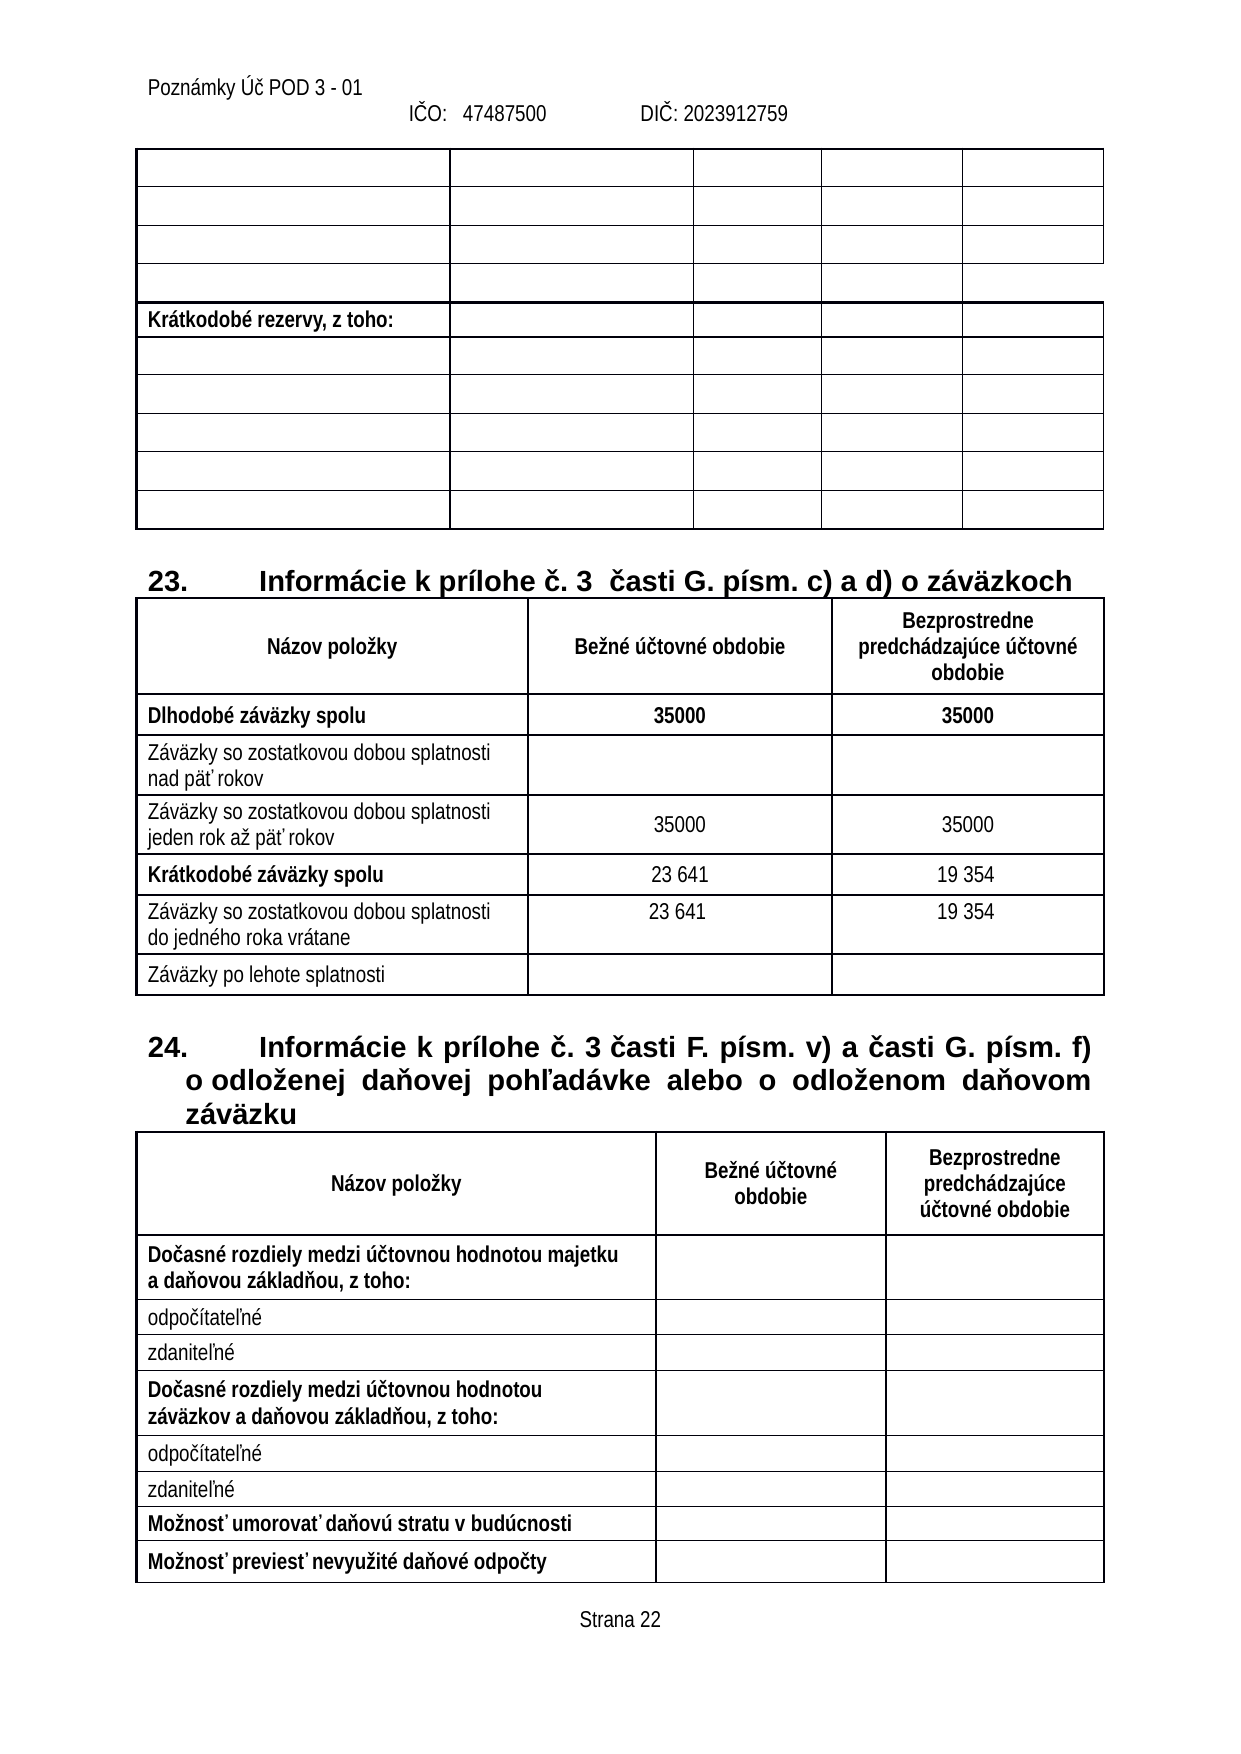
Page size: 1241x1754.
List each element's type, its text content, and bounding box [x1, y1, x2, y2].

table_cell [822, 414, 962, 451]
table_cell [822, 491, 962, 528]
table_cell [822, 187, 962, 224]
table_cell [694, 187, 821, 224]
table_cell [963, 491, 1103, 528]
table_cell [451, 264, 693, 301]
table_cell [451, 452, 693, 489]
list Informácie k prílohe č. 3 časti G. písm. c) a d) o záväzkoch [148, 564, 1092, 597]
table_cell [138, 264, 449, 301]
table_cell Krátkodobé záväzky spolu [138, 855, 527, 894]
table_cell Možnosť previesť nevyužité daňové odpočty [138, 1541, 655, 1582]
table_cell [657, 1371, 885, 1435]
table_cell [822, 264, 962, 301]
table_cell [451, 414, 693, 451]
table_cell [694, 150, 821, 186]
table_cell [694, 304, 821, 336]
table_cell [822, 452, 962, 489]
table_cell [138, 414, 449, 451]
table_cell [963, 338, 1103, 374]
table_cell [887, 1541, 1103, 1582]
table_cell zdaniteľné [138, 1472, 655, 1506]
table_header Bežné účtovné obdobie [657, 1133, 885, 1234]
table_cell [138, 375, 449, 413]
table_cell [963, 264, 1104, 301]
table_cell [833, 736, 1103, 793]
table_cell [451, 150, 693, 186]
table_cell [833, 955, 1103, 994]
table_header Názov položky [138, 1133, 655, 1234]
table_cell 35000 [833, 695, 1103, 734]
table_cell [694, 452, 821, 489]
table_cell 19 354 [833, 896, 1103, 953]
table_cell [963, 375, 1103, 413]
table_cell [451, 338, 693, 374]
table_header Bežné účtovné obdobie [529, 599, 831, 693]
table_cell [657, 1507, 885, 1540]
table_cell [657, 1236, 885, 1299]
table_cell [887, 1507, 1103, 1540]
table_cell [694, 338, 821, 374]
table_cell [451, 226, 693, 263]
table_cell [822, 375, 962, 413]
table_cell 35000 [529, 695, 831, 734]
table_cell [138, 187, 449, 224]
table_cell Záväzky po lehote splatnosti [138, 955, 527, 994]
table_cell Záväzky so zostatkovou dobou splatnosti nad päť rokov [138, 736, 527, 793]
table_cell [963, 304, 1103, 336]
table_cell [887, 1300, 1103, 1334]
table_cell 35000 [833, 796, 1103, 852]
table_header Názov položky [138, 599, 527, 693]
table_cell [138, 491, 449, 528]
table_cell [822, 338, 962, 374]
table_cell [963, 452, 1103, 489]
table_cell [694, 414, 821, 451]
table_header Bezprostredne predchádzajúce účtovné obdobie [833, 599, 1103, 693]
table_cell 19 354 [833, 855, 1103, 894]
table_cell [887, 1236, 1103, 1299]
table_cell [963, 187, 1103, 224]
table_cell [822, 226, 962, 263]
table_cell Záväzky so zostatkovou dobou splatnosti jeden rok až päť rokov [138, 796, 527, 852]
table_cell [657, 1436, 885, 1471]
table_cell [822, 150, 962, 186]
table_cell [657, 1335, 885, 1369]
table_cell [529, 955, 831, 994]
table_cell [963, 150, 1103, 186]
table_cell Krátkodobé rezervy, z toho: [138, 304, 449, 336]
table_cell [963, 414, 1103, 451]
table_cell Dočasné rozdiely medzi účtovnou hodnotou majetku a daňovou základňou, z toho: [138, 1236, 655, 1299]
table_cell [451, 491, 693, 528]
table_cell [138, 150, 449, 186]
table_cell [694, 375, 821, 413]
table_cell [822, 304, 962, 336]
table_cell Dlhodobé záväzky spolu [138, 695, 527, 734]
table_cell [138, 452, 449, 489]
table_cell odpočítateľné [138, 1436, 655, 1471]
table_cell [657, 1472, 885, 1506]
table_cell [963, 226, 1103, 263]
table_cell [694, 491, 821, 528]
table_cell [887, 1436, 1103, 1471]
table_cell [138, 338, 449, 374]
table_cell odpočítateľné [138, 1300, 655, 1334]
table_cell 23 641 [529, 896, 831, 953]
table_cell [451, 304, 693, 336]
table_header Bezprostredne predchádzajúce účtovné obdobie [887, 1133, 1103, 1234]
table_cell [451, 375, 693, 413]
table_cell [657, 1541, 885, 1582]
table_cell [451, 187, 693, 224]
table_cell [694, 226, 821, 263]
table_cell Dočasné rozdiely medzi účtovnou hodnotou záväzkov a daňovou základňou, z toho: [138, 1371, 655, 1435]
table_cell 23 641 [529, 855, 831, 894]
table_cell Možnosť umorovať daňovú stratu v budúcnosti [138, 1507, 655, 1540]
table_cell [529, 736, 831, 793]
table_cell [887, 1335, 1103, 1369]
table_cell [887, 1371, 1103, 1435]
table_cell [138, 226, 449, 263]
table_cell [887, 1472, 1103, 1506]
list Informácie k prílohe č. 3 časti F. písm. v) a časti G. písm. f) o odloženej daňovej pohľadávke alebo o odloženom daňovom záväzku [148, 1030, 1092, 1131]
table_cell [694, 264, 821, 301]
table_cell 35000 [529, 796, 831, 852]
table_cell zdaniteľné [138, 1335, 655, 1369]
table_cell Záväzky so zostatkovou dobou splatnosti do jedného roka vrátane [138, 896, 527, 953]
table_cell [657, 1300, 885, 1334]
